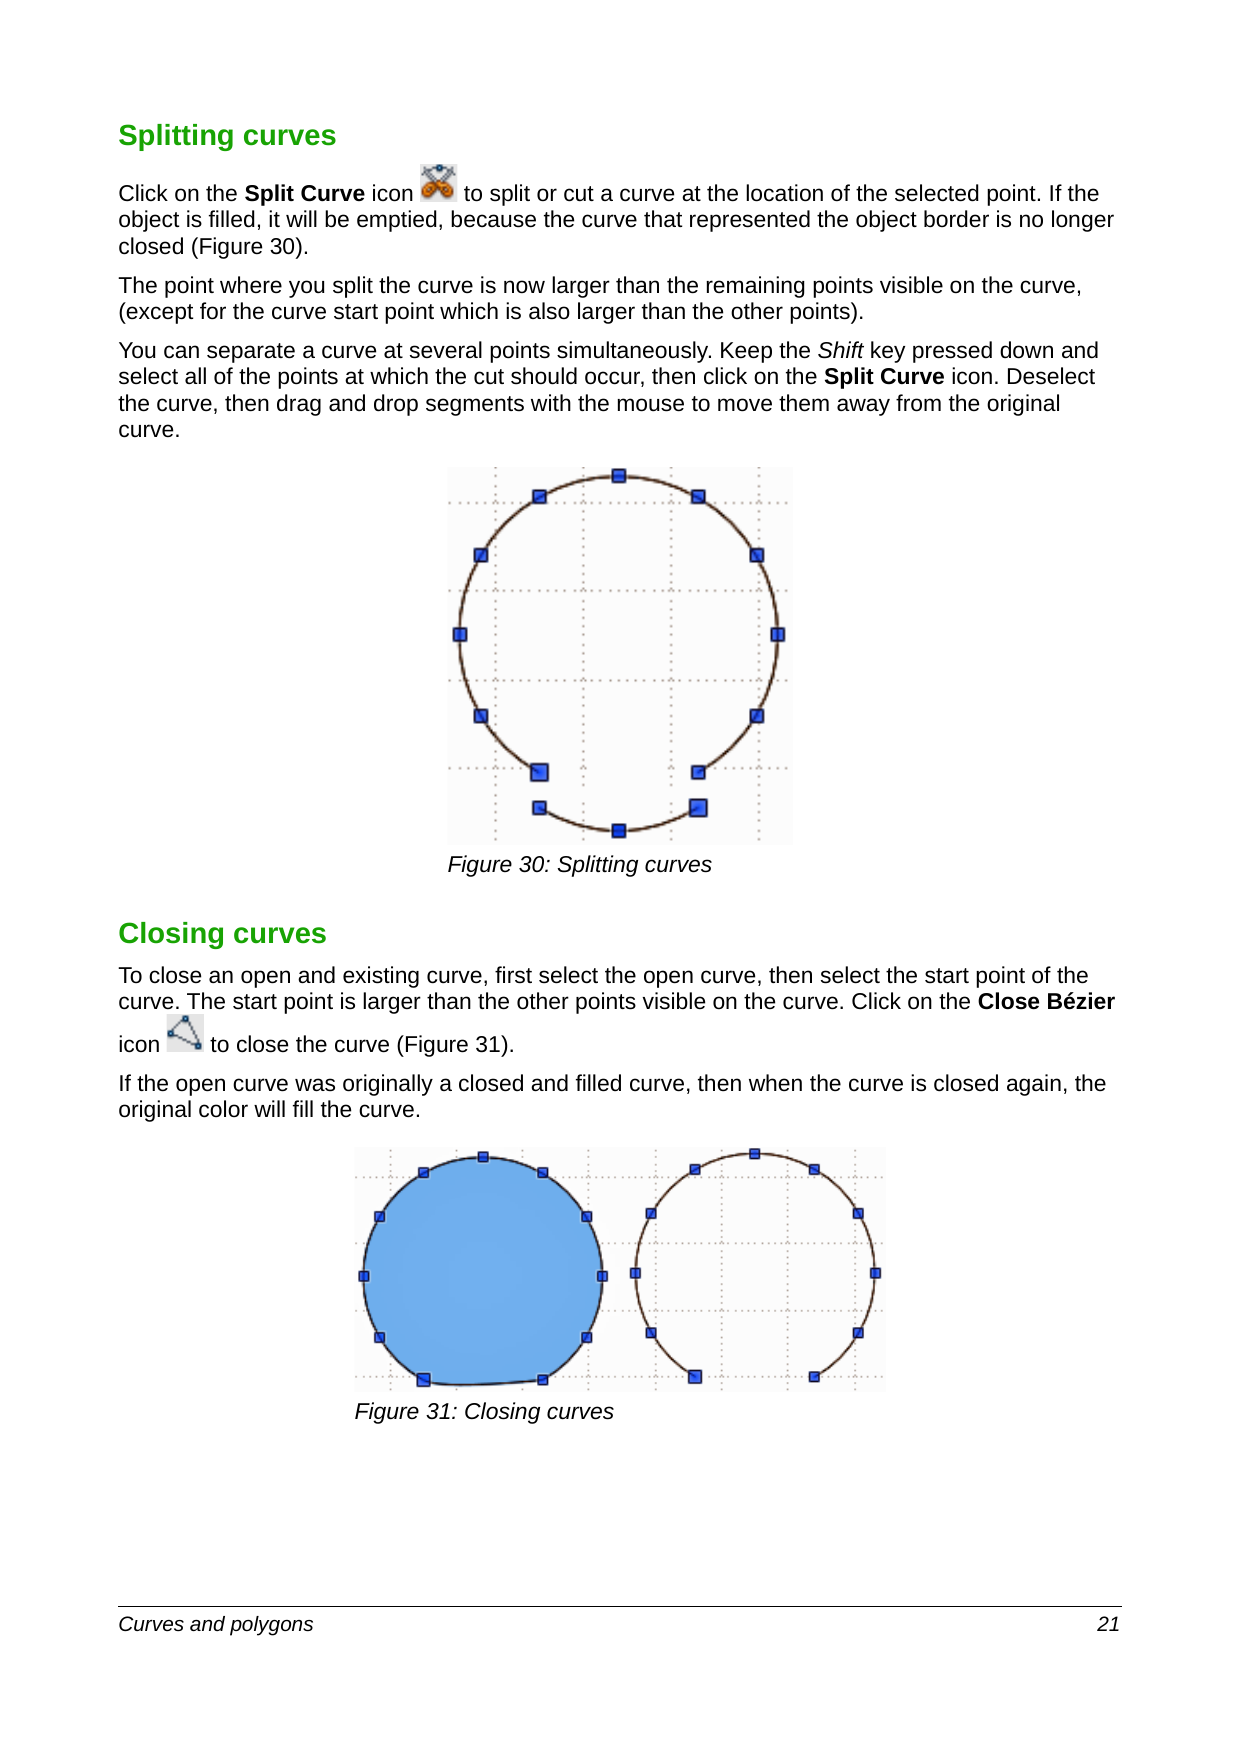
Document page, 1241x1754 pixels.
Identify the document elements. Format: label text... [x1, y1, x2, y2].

text The point where you split the curve is now larger than the remaining points visible on the curve, (except for the curve start point which is also larger than the other points). [118, 272, 1122, 324]
text If the open curve was originally a closed and filled curve, then when the curve is closed again, the original color will fill the curve. [118, 1069, 1122, 1122]
picture [166, 1014, 204, 1052]
picture [354, 1147, 886, 1392]
text Figure 30: Splitting curves [447, 851, 793, 877]
text You can separate a curve at several points simultaneously. Keep the Shift key pressed down and select all of the points at which the cut should occur, then click on the Split Curve icon. Deselect the curve, then drag and drop segments with the mouse to move them away from the original curve. [118, 337, 1122, 442]
subtitle Splitting curves [118, 118, 1122, 152]
picture [447, 467, 793, 845]
text To close an open and existing curve, first select the open curve, then select the start point of the curve. The start point is larger than the other points visible on the curve. Click on the Close Bézier icon to close the curve (Figure 31). [118, 962, 1122, 1057]
text Figure 31: Closing curves [354, 1398, 886, 1424]
subtitle Closing curves [118, 916, 1122, 949]
picture [420, 164, 458, 202]
text Click on the Split Curve icon to split or cut a curve at the location of the selected point. If the object is filled, it will be emptied, because the curve that represented the object border is no longer closed (Figure 30). [118, 164, 1122, 259]
